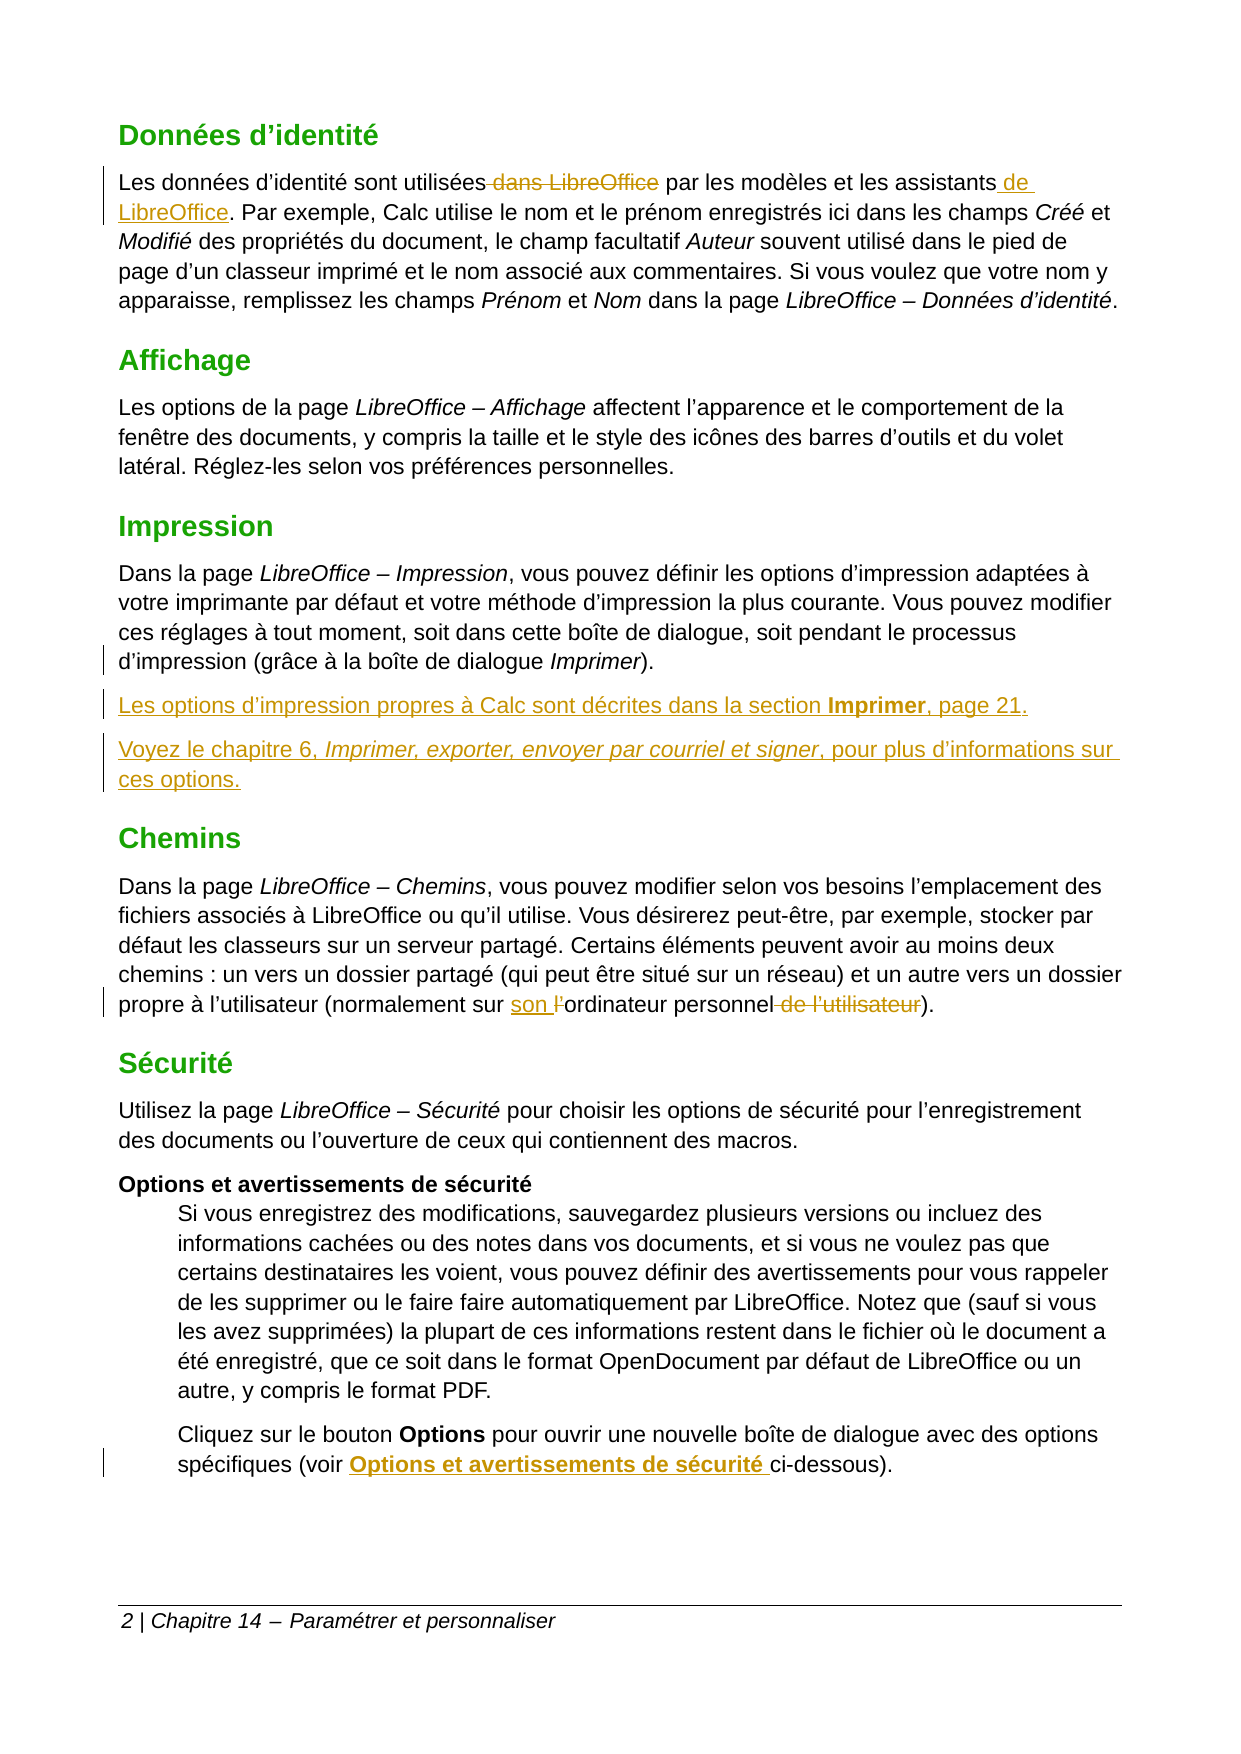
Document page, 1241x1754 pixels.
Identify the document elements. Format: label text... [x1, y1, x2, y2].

list Cliquez sur le bouton Options pour ouvrir une nouvelle boîte de dialogue avec des options spécifiques (voir Options et avertissements de sécurité ci-dessous). [177, 1418, 1122, 1477]
subtitle Données d’identité [118, 118, 1122, 152]
list Si vous enregistrez des modifications, sauvegardez plusieurs versions ou incluez des informations cachées ou des notes dans vos documents, et si vous ne voulez pas que certains destinataires les voient, vous pouvez définir des avertissements pour vous rappeler de les supprimer ou le faire faire automatiquement par LibreOffice. Notez que (sauf si vous les avez supprimées) la plupart de ces informations restent dans le fichier où le document a été enregistré, que ce soit dans le format OpenDocument par défaut de LibreOffice ou un autre, y compris le format PDF. [177, 1197, 1122, 1403]
subtitle Affichage [118, 343, 1122, 376]
text Dans la page LibreOffice – Chemins, vous pouvez modifier selon vos besoins l’emplacement des fichiers associés à LibreOffice ou qu’il utilise. Vous désirerez peut-être, par exemple, stocker par défaut les classeurs sur un serveur partagé. Certains éléments peuvent avoir au moins deux chemins : un vers un dossier partagé (qui peut être situé sur un réseau) et un autre vers un dossier propre à l’utilisateur (normalement sur son ordinateur personnel). [118, 869, 1122, 1017]
subtitle Impression [118, 508, 1122, 542]
text Utilisez la page LibreOffice – Sécurité pour choisir les options de sécurité pour l’enregistrement des documents ou l’ouverture de ceux qui contiennent des macros. [118, 1094, 1122, 1153]
text Voyez le chapitre 6, Imprimer, exporter, envoyer par courriel et signer, pour plus d’informations sur ces options. [118, 733, 1122, 792]
text Les options de la page LibreOffice – Affichage affectent l’apparence et le comportement de la fenêtre des documents, y compris la taille et le style des icônes des barres d’outils et du volet latéral. Réglez-les selon vos préférences personnelles. [118, 391, 1122, 479]
subtitle Sécurité [118, 1046, 1122, 1079]
text Les options d’impression propres à Calc sont décrites dans la section Imprimer, page 20. [118, 689, 1122, 719]
text Les données d’identité sont utilisées par les modèles et les assistants de LibreOffice. Par exemple, Calc utilise le nom et le prénom enregistrés ici dans les champs Créé et Modifié des propriétés du document, le champ facultatif Auteur souvent utilisé dans le pied de page d’un classeur imprimé et le nom associé aux commentaires. Si vous voulez que votre nom y apparaisse, remplissez les champs Prénom et Nom dans la page LibreOffice – Données d’identité. [118, 166, 1122, 314]
text Dans la page LibreOffice – Impression, vous pouvez définir les options d’impression adaptées à votre imprimante par défaut et votre méthode d’impression la plus courante. Vous pouvez modifier ces réglages à tout moment, soit dans cette boîte de dialogue, soit pendant le processus d’impression (grâce à la boîte de dialogue Imprimer). [118, 557, 1122, 674]
subtitle Chemins [118, 821, 1122, 855]
subtitle Options et avertissements de sécurité [118, 1168, 1122, 1197]
